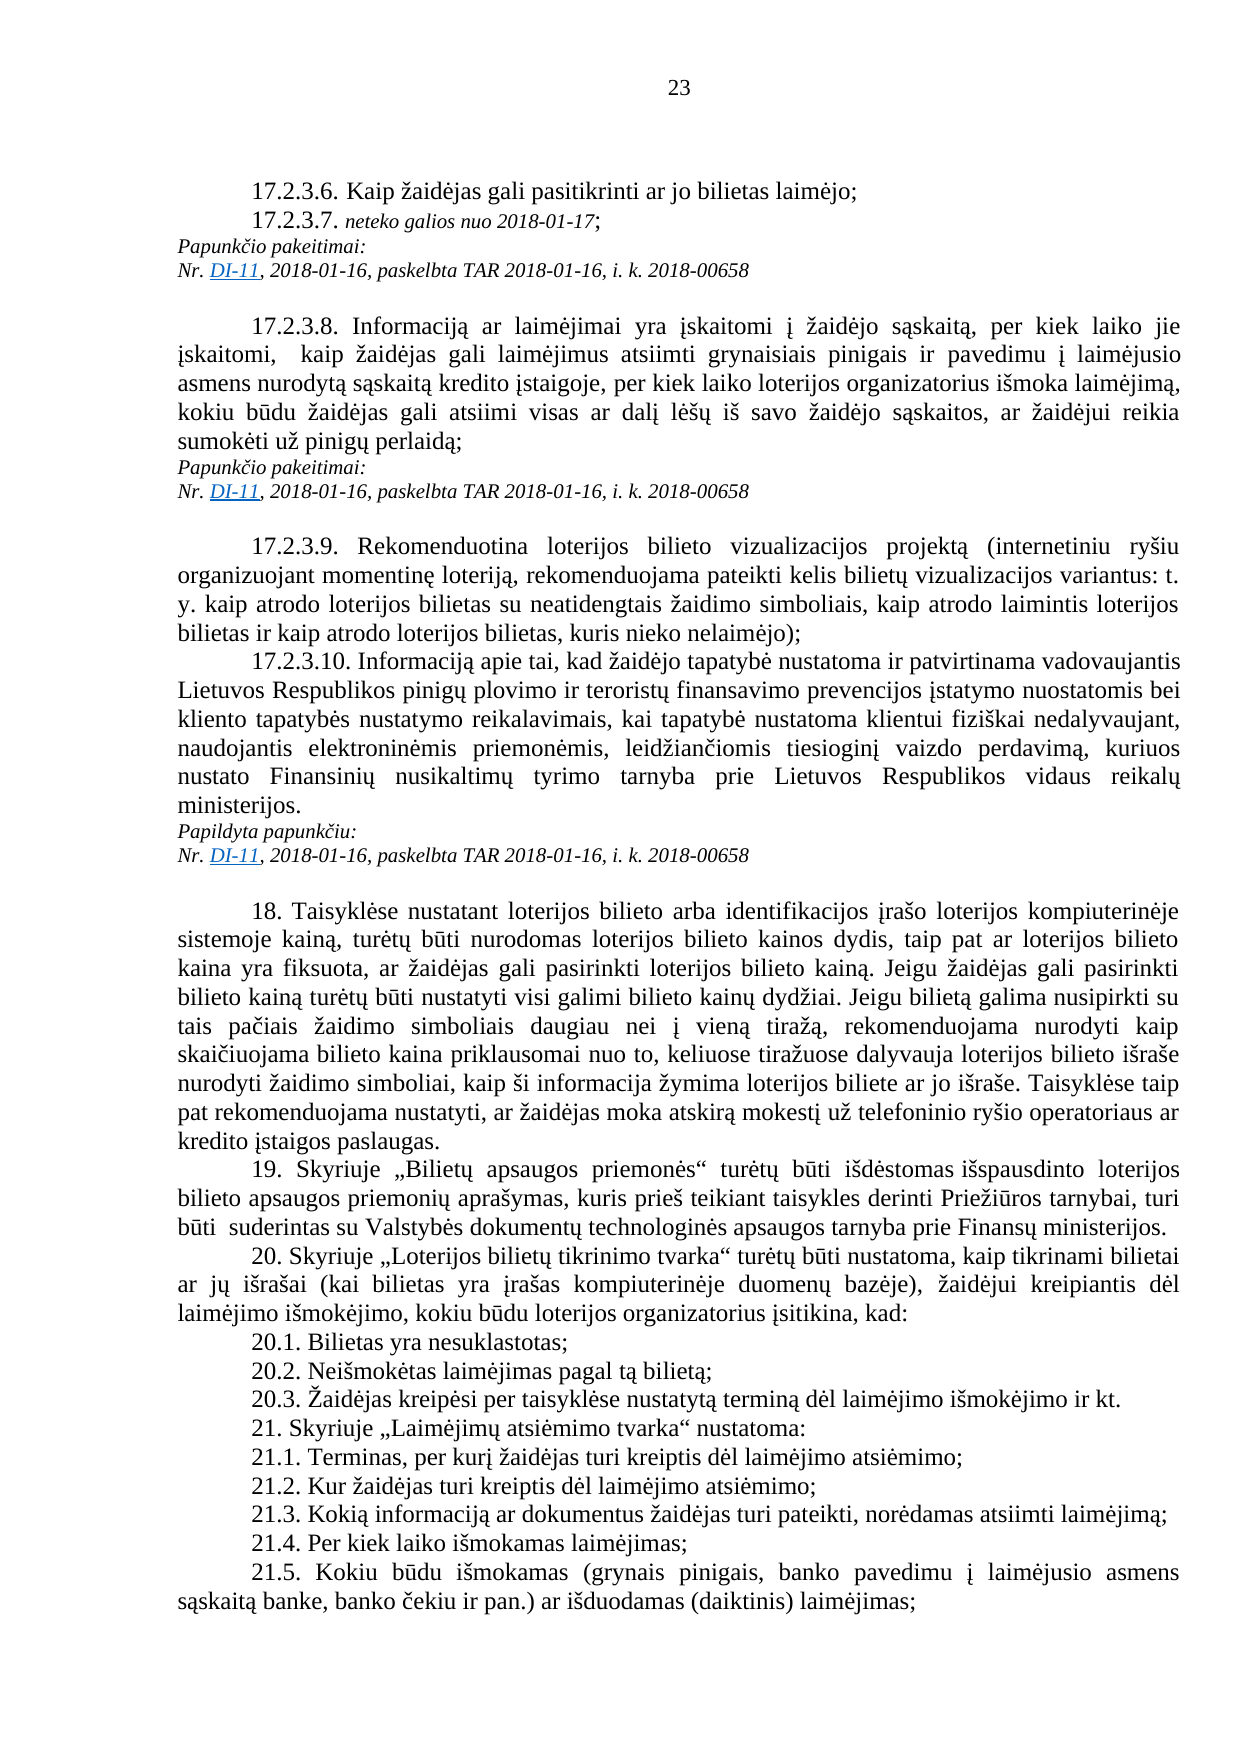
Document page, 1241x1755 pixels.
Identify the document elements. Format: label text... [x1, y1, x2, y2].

text Nr. DI-11, 2018-01-16, paskelbta TAR 2018-01-16, i. k. 2018-00658 [177, 258, 1181, 282]
text 20. Skyriuje „Loterijos bilietų tikrinimo tvarka“ turėtų būti nustatoma, kaip tikrinami bilietai ar jų išrašai (kai bilietas yra įrašas kompiuterinėje duomenų bazėje), žaidėjui kreipiantis dėl laimėjimo išmokėjimo, kokiu būdu loterijos organizatorius įsitikina, kad: [177, 1241, 1180, 1327]
text Nr. DI-11, 2018-01-16, paskelbta TAR 2018-01-16, i. k. 2018-00658 [177, 479, 1181, 503]
text 17.2.3.6. Kaip žaidėjas gali pasitikrinti ar jo bilietas laimėjo; [177, 176, 1180, 205]
text 17.2.3.8. Informaciją ar laimėjimai yra įskaitomi į žaidėjo sąskaitą, per kiek laiko jie įskaitomi, kaip žaidėjas gali laimėjimus atsiimti grynaisiais pinigais ir pavedimu į laimėjusio asmens nurodytą sąskaitą kredito įstaigoje, per kiek laiko loterijos organizatorius išmoka laimėjimą, kokiu būdu žaidėjas gali atsiimi visas ar dalį lėšų iš savo žaidėjo sąskaitos, ar žaidėjui reikia sumokėti už pinigų perlaidą; [177, 311, 1181, 454]
text 17.2.3.7. neteko galios nuo 2018-01-17; [177, 205, 1180, 234]
text 21.5. Kokiu būdu išmokamas (grynais pinigais, banko pavedimu į laimėjusio asmens sąskaitą banke, banko čekiu ir pan.) ar išduodamas (daiktinis) laimėjimas; [177, 1557, 1180, 1614]
text Papunkčio pakeitimai: [177, 234, 1181, 258]
text 21.4. Per kiek laiko išmokamas laimėjimas; [177, 1528, 1180, 1557]
text 17.2.3.10. Informaciją apie tai, kad žaidėjo tapatybė nustatoma ir patvirtinama vadovaujantis Lietuvos Respublikos pinigų plovimo ir teroristų finansavimo prevencijos įstatymo nuostatomis bei kliento tapatybės nustatymo reikalavimais, kai tapatybė nustatoma klientui fiziškai nedalyvaujant, naudojantis elektroninėmis priemonėmis, leidžiančiomis tiesioginį vaizdo perdavimą, kuriuos nustato Finansinių nusikaltimų tyrimo tarnyba prie Lietuvos Respublikos vidaus reikalų ministerijos. [177, 646, 1181, 819]
text Nr. DI-11, 2018-01-16, paskelbta TAR 2018-01-16, i. k. 2018-00658 [177, 843, 1181, 867]
text 21. Skyriuje „Laimėjimų atsiėmimo tvarka“ nustatoma: [177, 1413, 1180, 1442]
text Papildyta papunkčiu: [177, 819, 1181, 843]
text 19. Skyriuje „Bilietų apsaugos priemonės“ turėtų būti išdėstomas išspausdinto loterijos bilieto apsaugos priemonių aprašymas, kuris prieš teikiant taisykles derinti Priežiūros tarnybai, turi būti suderintas su Valstybės dokumentų technologinės apsaugos tarnyba prie Finansų ministerijos. [177, 1154, 1180, 1241]
text 20.3. Žaidėjas kreipėsi per taisyklėse nustatytą terminą dėl laimėjimo išmokėjimo ir kt. [251, 1384, 1180, 1413]
text 21.1. Terminas, per kurį žaidėjas turi kreiptis dėl laimėjimo atsiėmimo; [177, 1442, 1180, 1471]
text 20.1. Bilietas yra nesuklastotas; [251, 1327, 1180, 1356]
text 21.3. Kokią informaciją ar dokumentus žaidėjas turi pateikti, norėdamas atsiimti laimėjimą; [177, 1499, 1180, 1528]
text Papunkčio pakeitimai: [177, 454, 1181, 479]
text 20.2. Neišmokėtas laimėjimas pagal tą bilietą; [251, 1356, 1180, 1384]
text 21.2. Kur žaidėjas turi kreiptis dėl laimėjimo atsiėmimo; [177, 1471, 1180, 1499]
text 18. Taisyklėse nustatant loterijos bilieto arba identifikacijos įrašo loterijos kompiuterinėje sistemoje kainą, turėtų būti nurodomas loterijos bilieto kainos dydis, taip pat ar loterijos bilieto kaina yra fiksuota, ar žaidėjas gali pasirinkti loterijos bilieto kainą. Jeigu žaidėjas gali pasirinkti bilieto kainą turėtų būti nustatyti visi galimi bilieto kainų dydžiai. Jeigu bilietą galima nusipirkti su tais pačiais žaidimo simboliais daugiau nei į vieną tiražą, rekomenduojama nurodyti kaip skaičiuojama bilieto kaina priklausomai nuo to, keliuose tiražuose dalyvauja loterijos bilieto išraše nurodyti žaidimo simboliai, kaip ši informacija žymima loterijos biliete ar jo išraše. Taisyklėse taip pat rekomenduojama nustatyti, ar žaidėjas moka atskirą mokestį už telefoninio ryšio operatoriaus ar kredito įstaigos paslaugas. [177, 896, 1180, 1154]
text 17.2.3.9. Rekomenduotina loterijos bilieto vizualizacijos projektą (internetiniu ryšiu organizuojant momentinę loteriją, rekomenduojama pateikti kelis bilietų vizualizacijos variantus: t. y. kaip atrodo loterijos bilietas su neatidengtais žaidimo simboliais, kaip atrodo laimintis loterijos bilietas ir kaip atrodo loterijos bilietas, kuris nieko nelaimėjo); [177, 531, 1180, 646]
